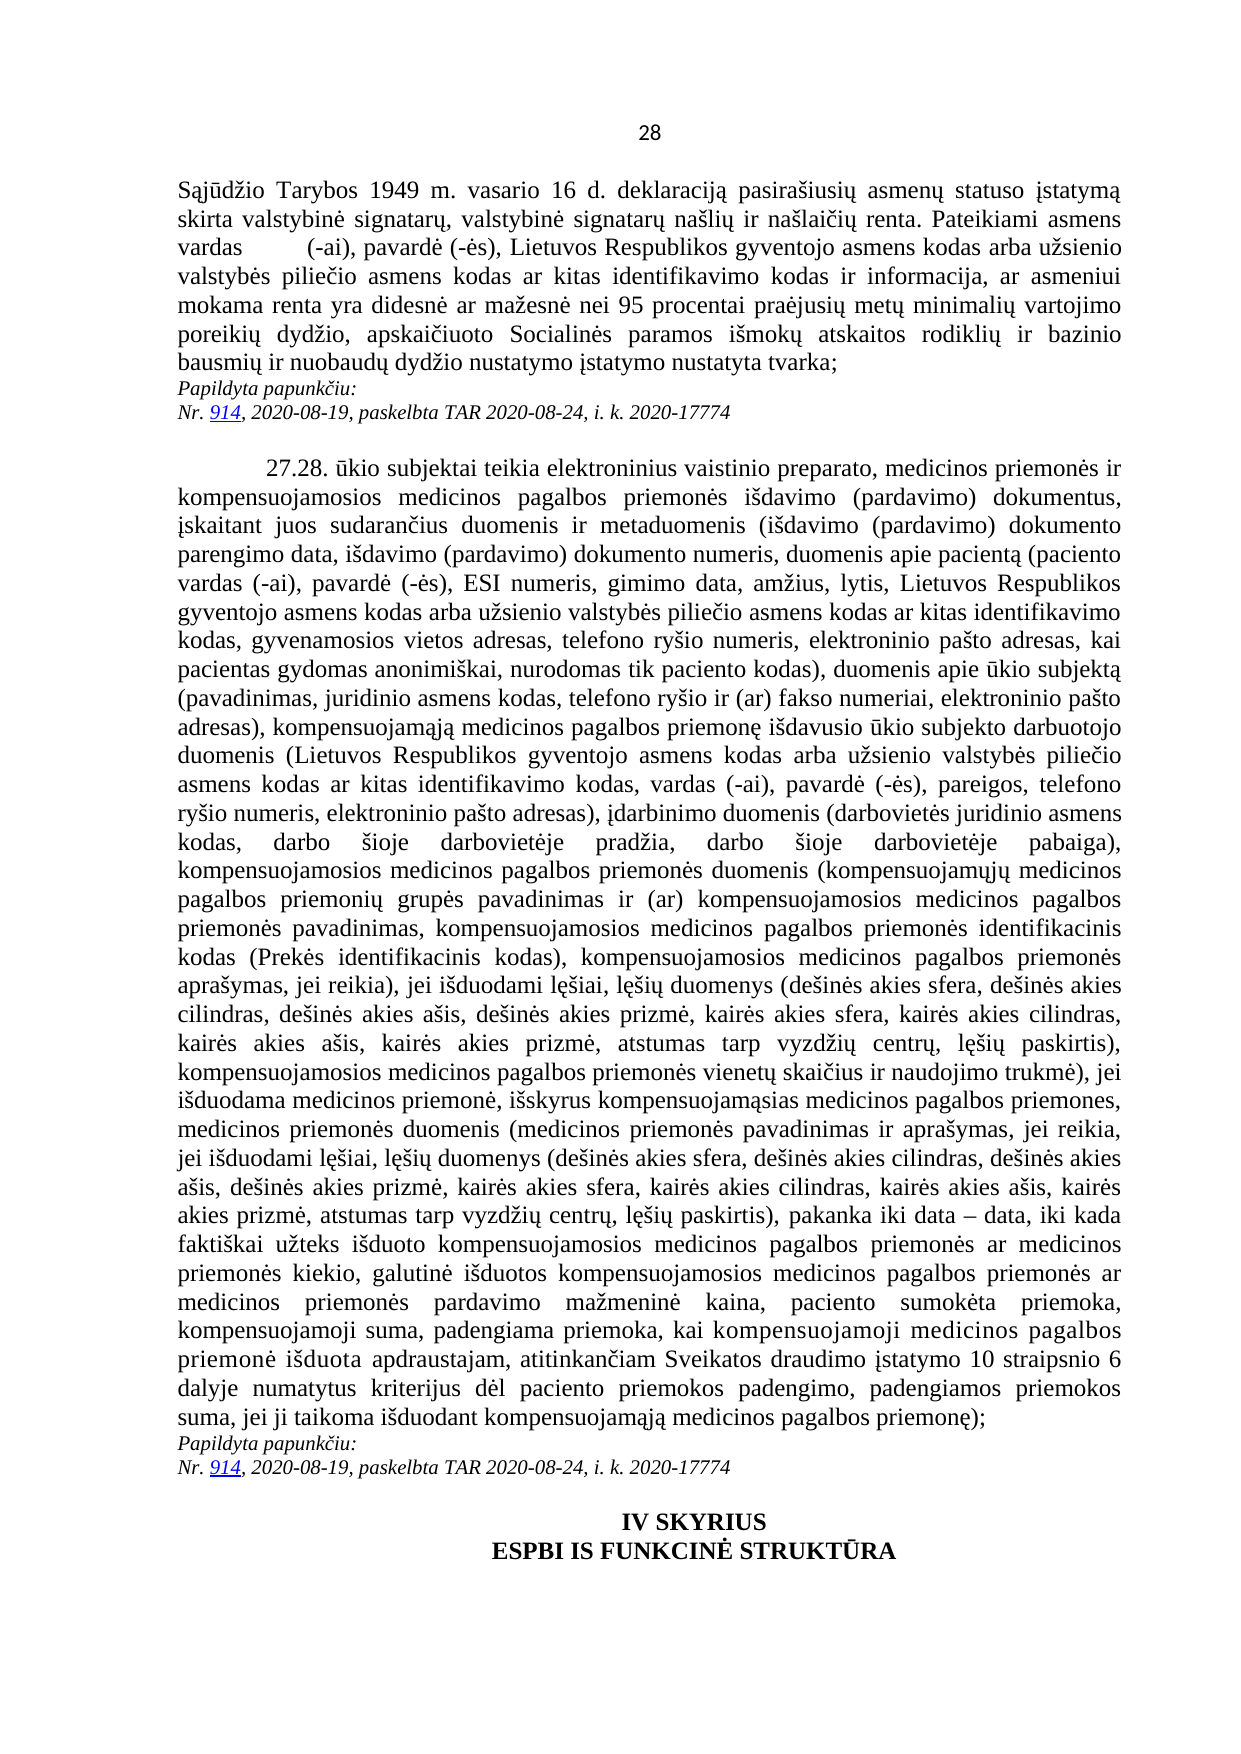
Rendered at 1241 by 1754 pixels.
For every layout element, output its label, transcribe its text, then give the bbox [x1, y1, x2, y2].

text Nr. 914, 2020-08-19, paskelbta TAR 2020-08-24, i. k. 2020-17774 [177, 400, 1122, 424]
text IV SKYRIUS [177, 1507, 1122, 1536]
text Nr. 914, 2020-08-19, paskelbta TAR 2020-08-24, i. k. 2020-17774 [177, 1454, 1122, 1479]
text Papildyta papunkčiu: [177, 376, 1122, 400]
text Sąjūdžio Tarybos 1949 m. vasario 16 d. deklaraciją pasirašiusių asmenų statuso įstatymą skirta valstybinė signatarų, valstybinė signatarų našlių ir našlaičių renta. Pateikiami asmens vardas (-ai), pavardė (-ės), Lietuvos Respublikos gyventojo asmens kodas arba užsienio valstybės piliečio asmens kodas ar kitas identifikavimo kodas ir informacija, ar asmeniui mokama renta yra didesnė ar mažesnė nei 95 procentai praėjusių metų minimalių vartojimo poreikių dydžio, apskaičiuoto Socialinės paramos išmokų atskaitos rodiklių ir bazinio bausmių ir nuobaudų dydžio nustatymo įstatymo nustatyta tvarka; [177, 175, 1122, 376]
text 27.28. ūkio subjektai teikia elektroninius vaistinio preparato, medicinos priemonės ir kompensuojamosios medicinos pagalbos priemonės išdavimo (pardavimo) dokumentus, įskaitant juos sudarančius duomenis ir metaduomenis (išdavimo (pardavimo) dokumento parengimo data, išdavimo (pardavimo) dokumento numeris, duomenis apie pacientą (paciento vardas (-ai), pavardė (-ės), ESI numeris, gimimo data, amžius, lytis, Lietuvos Respublikos gyventojo asmens kodas arba užsienio valstybės piliečio asmens kodas ar kitas identifikavimo kodas, gyvenamosios vietos adresas, telefono ryšio numeris, elektroninio pašto adresas, kai pacientas gydomas anonimiškai, nurodomas tik paciento kodas), duomenis apie ūkio subjektą (pavadinimas, juridinio asmens kodas, telefono ryšio ir (ar) fakso numeriai, elektroninio pašto adresas), kompensuojamąją medicinos pagalbos priemonę išdavusio ūkio subjekto darbuotojo duomenis (Lietuvos Respublikos gyventojo asmens kodas arba užsienio valstybės piliečio asmens kodas ar kitas identifikavimo kodas, vardas (-ai), pavardė (-ės), pareigos, telefono ryšio numeris, elektroninio pašto adresas), įdarbinimo duomenis (darbovietės juridinio asmens kodas, darbo šioje darbovietėje pradžia, darbo šioje darbovietėje pabaiga), kompensuojamosios medicinos pagalbos priemonės duomenis (kompensuojamųjų medicinos pagalbos priemonių grupės pavadinimas ir (ar) kompensuojamosios medicinos pagalbos priemonės pavadinimas, kompensuojamosios medicinos pagalbos priemonės identifikacinis kodas (Prekės identifikacinis kodas), kompensuojamosios medicinos pagalbos priemonės aprašymas, jei reikia), jei išduodami lęšiai, lęšių duomenys (dešinės akies sfera, dešinės akies cilindras, dešinės akies ašis, dešinės akies prizmė, kairės akies sfera, kairės akies cilindras, kairės akies ašis, kairės akies prizmė, atstumas tarp vyzdžių centrų, lęšių paskirtis), kompensuojamosios medicinos pagalbos priemonės vienetų skaičius ir naudojimo trukmė), jei išduodama medicinos priemonė, išskyrus kompensuojamąsias medicinos pagalbos priemones, medicinos priemonės duomenis (medicinos priemonės pavadinimas ir aprašymas, jei reikia, jei išduodami lęšiai, lęšių duomenys (dešinės akies sfera, dešinės akies cilindras, dešinės akies ašis, dešinės akies prizmė, kairės akies sfera, kairės akies cilindras, kairės akies ašis, kairės akies prizmė, atstumas tarp vyzdžių centrų, lęšių paskirtis), pakanka iki data – data, iki kada faktiškai užteks išduoto kompensuojamosios medicinos pagalbos priemonės ar medicinos priemonės kiekio, galutinė išduotos kompensuojamosios medicinos pagalbos priemonės ar medicinos priemonės pardavimo mažmeninė kaina, paciento sumokėta priemoka, kompensuojamoji suma, padengiama priemoka, kai kompensuojamoji medicinos pagalbos priemonė išduota apdraustajam, atitinkančiam Sveikatos draudimo įstatymo 10 straipsnio 6 dalyje numatytus kriterijus dėl paciento priemokos padengimo, padengiamos priemokos suma, jei ji taikoma išduodant kompensuojamąją medicinos pagalbos priemonę); [177, 453, 1122, 1431]
text Papildyta papunkčiu: [177, 1431, 1122, 1454]
text ESPBI IS FUNKCINĖ STRUKTŪRA [177, 1536, 1122, 1565]
